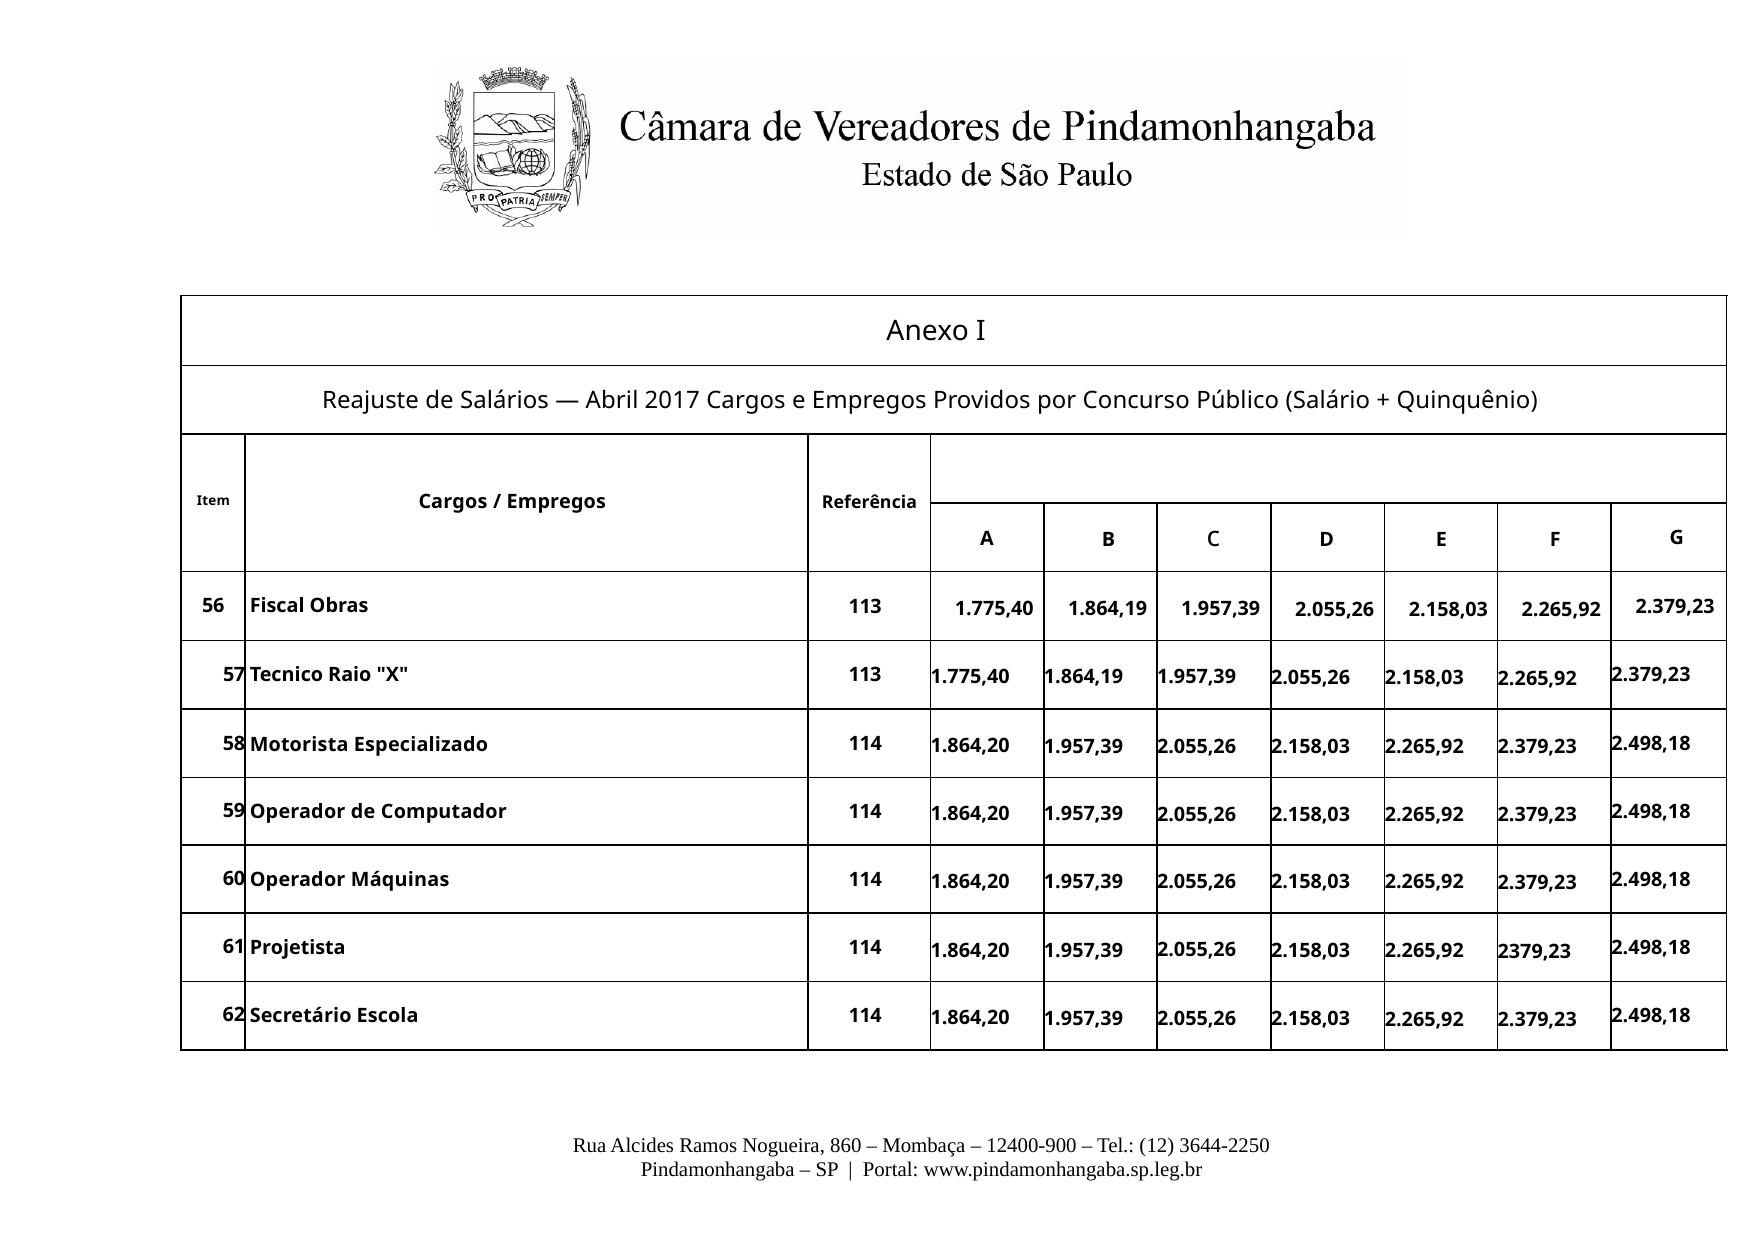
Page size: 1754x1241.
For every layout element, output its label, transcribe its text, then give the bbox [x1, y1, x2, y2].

table_cell 114 [809, 778, 930, 844]
table_cell B [1045, 504, 1156, 571]
table_cell 1.775,40 [931, 572, 1043, 640]
table_cell 114 [809, 846, 930, 912]
table_cell 2.265,92 [1498, 572, 1610, 640]
table_cell 62 [182, 982, 244, 1049]
table_cell 58 [182, 710, 244, 777]
table_cell 2.379,23 [1498, 846, 1610, 912]
table_cell 113 [809, 641, 930, 708]
table_cell D [1272, 504, 1384, 571]
table_cell 1.957,39 [1158, 572, 1270, 640]
table_cell 114 [809, 914, 930, 981]
table_cell 57 [182, 641, 244, 708]
table_cell 56 [182, 572, 244, 640]
table_cell Secretário Escola [246, 982, 807, 1049]
table_cell 1.957,39 [1045, 778, 1156, 844]
table_cell 2.379,23 [1498, 778, 1610, 844]
table_cell 2.265,92 [1498, 641, 1610, 708]
table_cell 114 [809, 710, 930, 777]
table_cell Reajuste de Salários — Abril 2017 Cargos e Empregos Providos por Concurso Público (Salário + Quinquênio) [182, 366, 1726, 433]
table_cell 2.265,92 [1385, 778, 1497, 844]
table_cell 2.498,18 [1612, 710, 1726, 777]
table_cell 2.498,18 [1612, 914, 1726, 981]
table_cell 1.775,40 [931, 641, 1043, 708]
table_cell A [931, 504, 1043, 571]
table_cell 114 [809, 982, 930, 1049]
table_cell 2.158,03 [1272, 982, 1384, 1049]
table_cell Fiscal Obras [246, 572, 807, 640]
table_cell 2.265,92 [1385, 710, 1497, 777]
table_cell Referência [809, 435, 930, 571]
table_cell 1.864,20 [931, 914, 1043, 981]
table_cell 2.055,26 [1158, 982, 1270, 1049]
table_cell 2.379,23 [1612, 641, 1726, 708]
table_cell 2.158,03 [1385, 641, 1497, 708]
table_cell 59 [182, 778, 244, 844]
table_cell 2.498,18 [1612, 846, 1726, 912]
table_cell 2.498,18 [1612, 982, 1726, 1049]
table_header Anexo I [182, 296, 1726, 365]
table_cell 1.864,19 [1045, 572, 1156, 640]
table_cell Motorista Especializado [246, 710, 807, 777]
table_cell 1.957,39 [1045, 982, 1156, 1049]
table_cell 1.864,20 [931, 846, 1043, 912]
table_cell 2379,23 [1498, 914, 1610, 981]
table_cell E [1385, 504, 1497, 571]
table_cell 1.864,19 [1045, 641, 1156, 708]
table_cell 2.158,03 [1272, 846, 1384, 912]
table_cell 61 [182, 914, 244, 981]
table_cell Item [182, 435, 244, 571]
table_cell Operador Máquinas [246, 846, 807, 912]
table_cell Tecnico Raio "X" [246, 641, 807, 708]
table_cell 2.055,26 [1158, 778, 1270, 844]
table_cell 2.055,26 [1158, 914, 1270, 981]
table_cell 2.055,26 [1158, 710, 1270, 777]
table_cell Operador de Computador [246, 778, 807, 844]
table_cell 1.957,39 [1045, 710, 1156, 777]
table_cell F [1498, 504, 1610, 571]
table_cell c [1158, 504, 1270, 571]
table_cell 2.055,26 [1272, 572, 1384, 640]
table_cell 1.957,39 [1045, 914, 1156, 981]
table_cell 1.957,39 [1158, 641, 1270, 708]
table_cell 113 [809, 572, 930, 640]
table_cell 60 [182, 846, 244, 912]
table_cell 2.379,23 [1612, 572, 1726, 640]
table_cell 1.864,20 [931, 778, 1043, 844]
table_cell 1.864,20 [931, 710, 1043, 777]
table_cell Cargos / Empregos [246, 435, 807, 571]
table_cell 2.158,03 [1272, 710, 1384, 777]
table_cell G [1612, 504, 1726, 571]
table_cell [931, 435, 1726, 502]
table_cell 2.158,03 [1385, 572, 1497, 640]
table_cell 2.055,26 [1158, 846, 1270, 912]
table_cell 2.265,92 [1385, 914, 1497, 981]
table_cell 2.379,23 [1498, 710, 1610, 777]
table_cell Projetista [246, 914, 807, 981]
picture [434, 59, 1409, 236]
table_cell 1.957,39 [1045, 846, 1156, 912]
table_cell 2.265,92 [1385, 982, 1497, 1049]
table_cell 2.158,03 [1272, 914, 1384, 981]
table_cell 2.265,92 [1385, 846, 1497, 912]
table_cell 2.498,18 [1612, 778, 1726, 844]
table_cell 1.864,20 [931, 982, 1043, 1049]
table_cell 2.055,26 [1272, 641, 1384, 708]
table_cell 2.158,03 [1272, 778, 1384, 844]
table_cell 2.379,23 [1498, 982, 1610, 1049]
